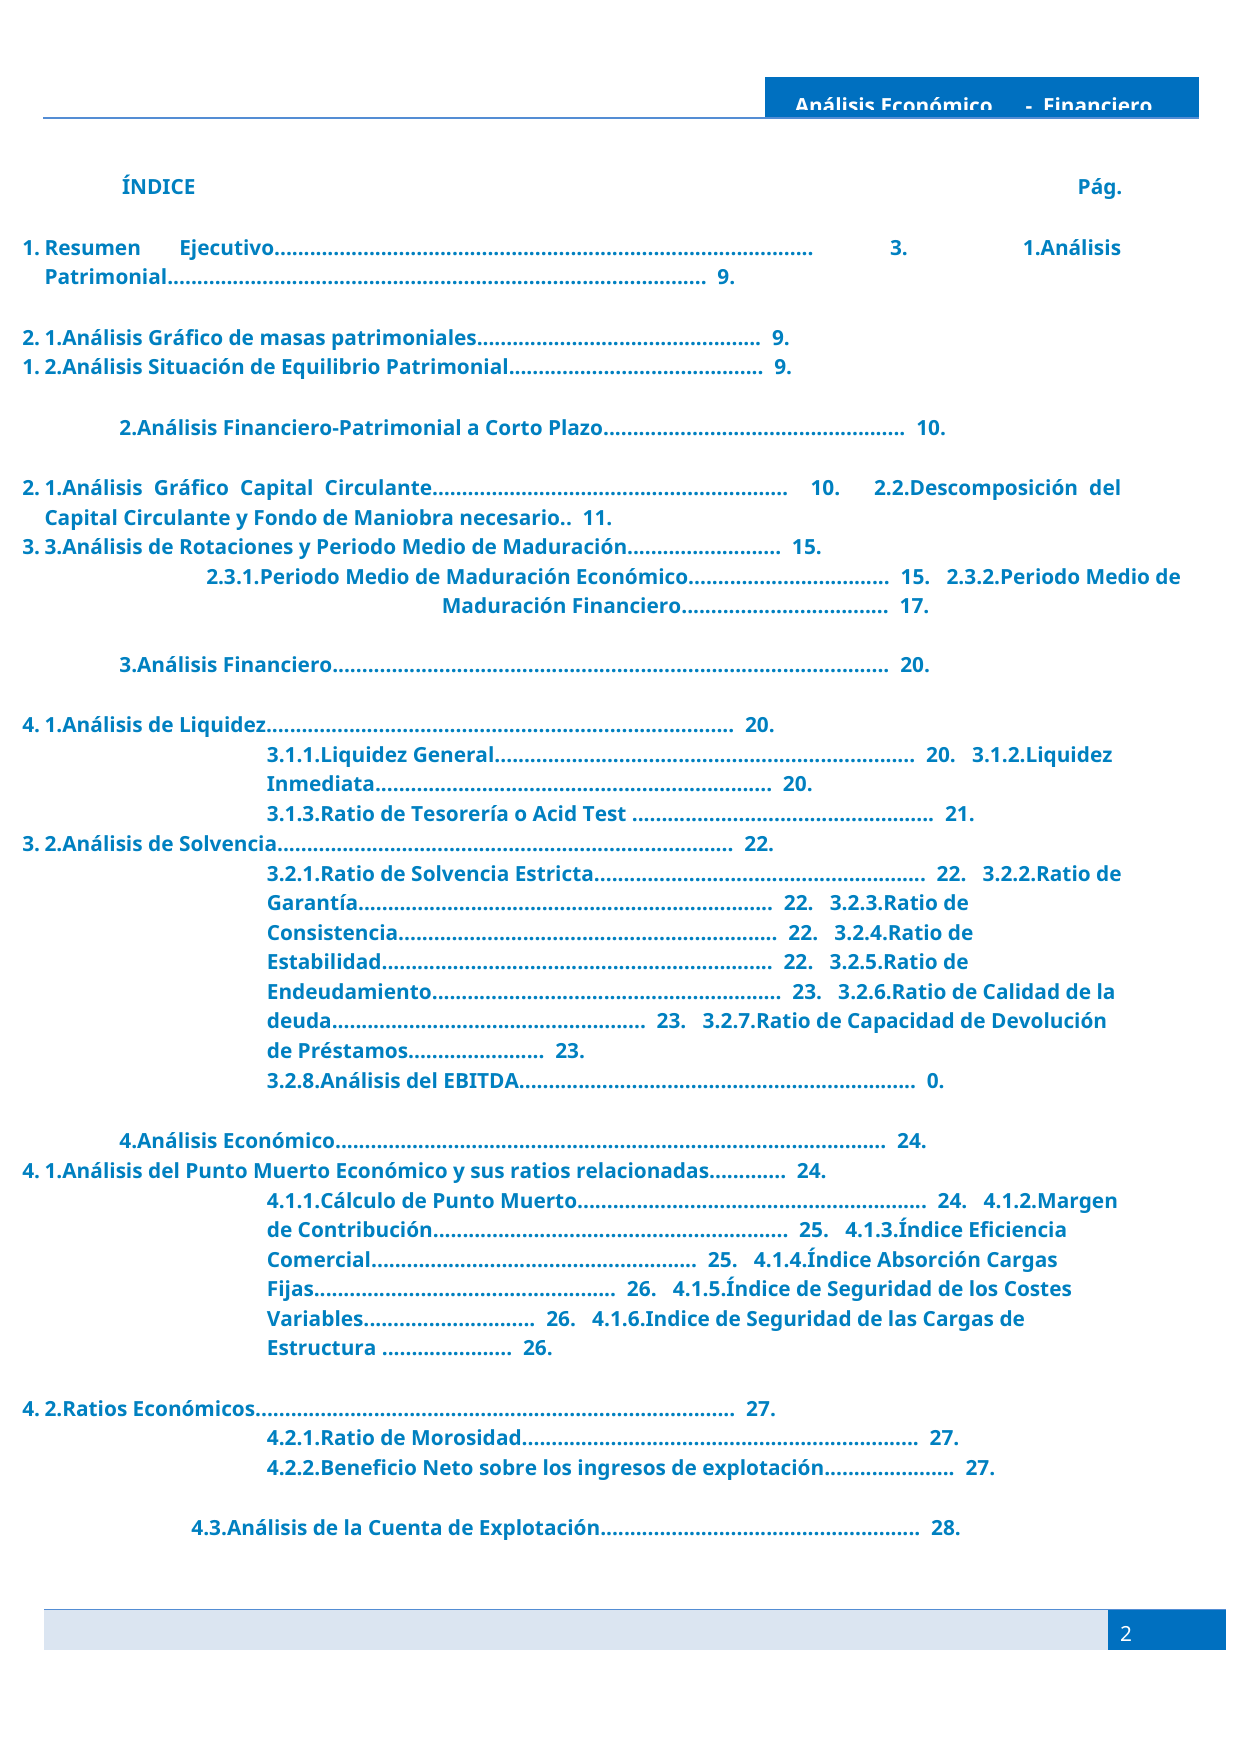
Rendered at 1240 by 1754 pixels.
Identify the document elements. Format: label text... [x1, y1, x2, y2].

list Resumen Ejecutivo........................................................................................... 3. 1.Análisis Patrimonial........................................................................................... 9. [22, 233, 1122, 291]
text 4.3.Análisis de la Cuenta de Explotación...................................................... 28. [191, 1513, 1122, 1542]
text 3.1.1.Liquidez General....................................................................... 20. 3.1.2.Liquidez Inmediata................................................................... 20. [267, 740, 1122, 798]
list 3.Análisis de Rotaciones y Periodo Medio de Maduración.......................... 15. [22, 532, 1122, 561]
list 1.Análisis del Punto Muerto Económico y sus ratios relacionadas............. 24. [22, 1156, 1122, 1184]
text 2.Análisis Financiero-Patrimonial a Corto Plazo................................................... 10. [119, 413, 1122, 441]
text 3.1.3.Ratio de Tesorería o Acid Test ................................................... 21. [267, 799, 1122, 828]
list 1.Análisis Gráfico Capital Circulante…………………………………………………… 10. 2.2.Descomposición del Capital Circulante y Fondo de Maniobra necesario.. 11. [22, 473, 1122, 531]
list 1.Análisis de Liquidez............................................................................... 20. [22, 710, 1122, 738]
list 1.Análisis Gráfico de masas patrimoniales................................................ 9. [22, 323, 1122, 351]
text 2.3.1.Periodo Medio de Maduración Económico.................................. 15. 2.3.2.Periodo Medio de Maduración Financiero................................... 17. [187, 562, 1200, 619]
text ÍNDICE Pág. [44, 172, 1200, 201]
list 2.Análisis de Solvencia............................................................................. 22. [22, 829, 1122, 858]
text 3.2.1.Ratio de Solvencia Estricta........................................................ 22. 3.2.2.Ratio de Garantía...................................................................... 22. 3.2.3.Ratio de Consistencia................................................................ 22. 3.2.4.Ratio de Estabilidad.................................................................. 22. 3.2.5.Ratio de Endeudamiento........................................................... 23. 3.2.6.Ratio de Calidad de la deuda..................................................... 23. 3.2.7.Ratio de Capacidad de Devolución de Préstamos....................... 23. [267, 859, 1122, 1064]
text 4.2.1.Ratio de Morosidad................................................................... 27. 4.2.2.Beneficio Neto sobre los ingresos de explotación...................... 27. [267, 1423, 1122, 1481]
list 2.Análisis Situación de Equilibrio Patrimonial........................................... 9. [22, 352, 1122, 381]
list 2.Ratios Económicos................................................................................. 27. [22, 1394, 1122, 1422]
text 3.Análisis Financiero.............................................................................................. 20. [119, 650, 1122, 678]
text 3.2.8.Análisis del EBITDA................................................................... 0. [267, 1066, 1122, 1094]
text 4.Análisis Económico............................................................................................. 24. [119, 1126, 1122, 1154]
text 4.1.1.Cálculo de Punto Muerto........................................................... 24. 4.1.2.Margen de Contribución............................................................ 25. 4.1.3.Índice Eficiencia Comercial....................................................... 25. 4.1.4.Índice Absorción Cargas Fijas................................................... 26. 4.1.5.Índice de Seguridad de los Costes Variables............................. 26. 4.1.6.Indice de Seguridad de las Cargas de Estructura ...................... 26. [267, 1186, 1122, 1362]
